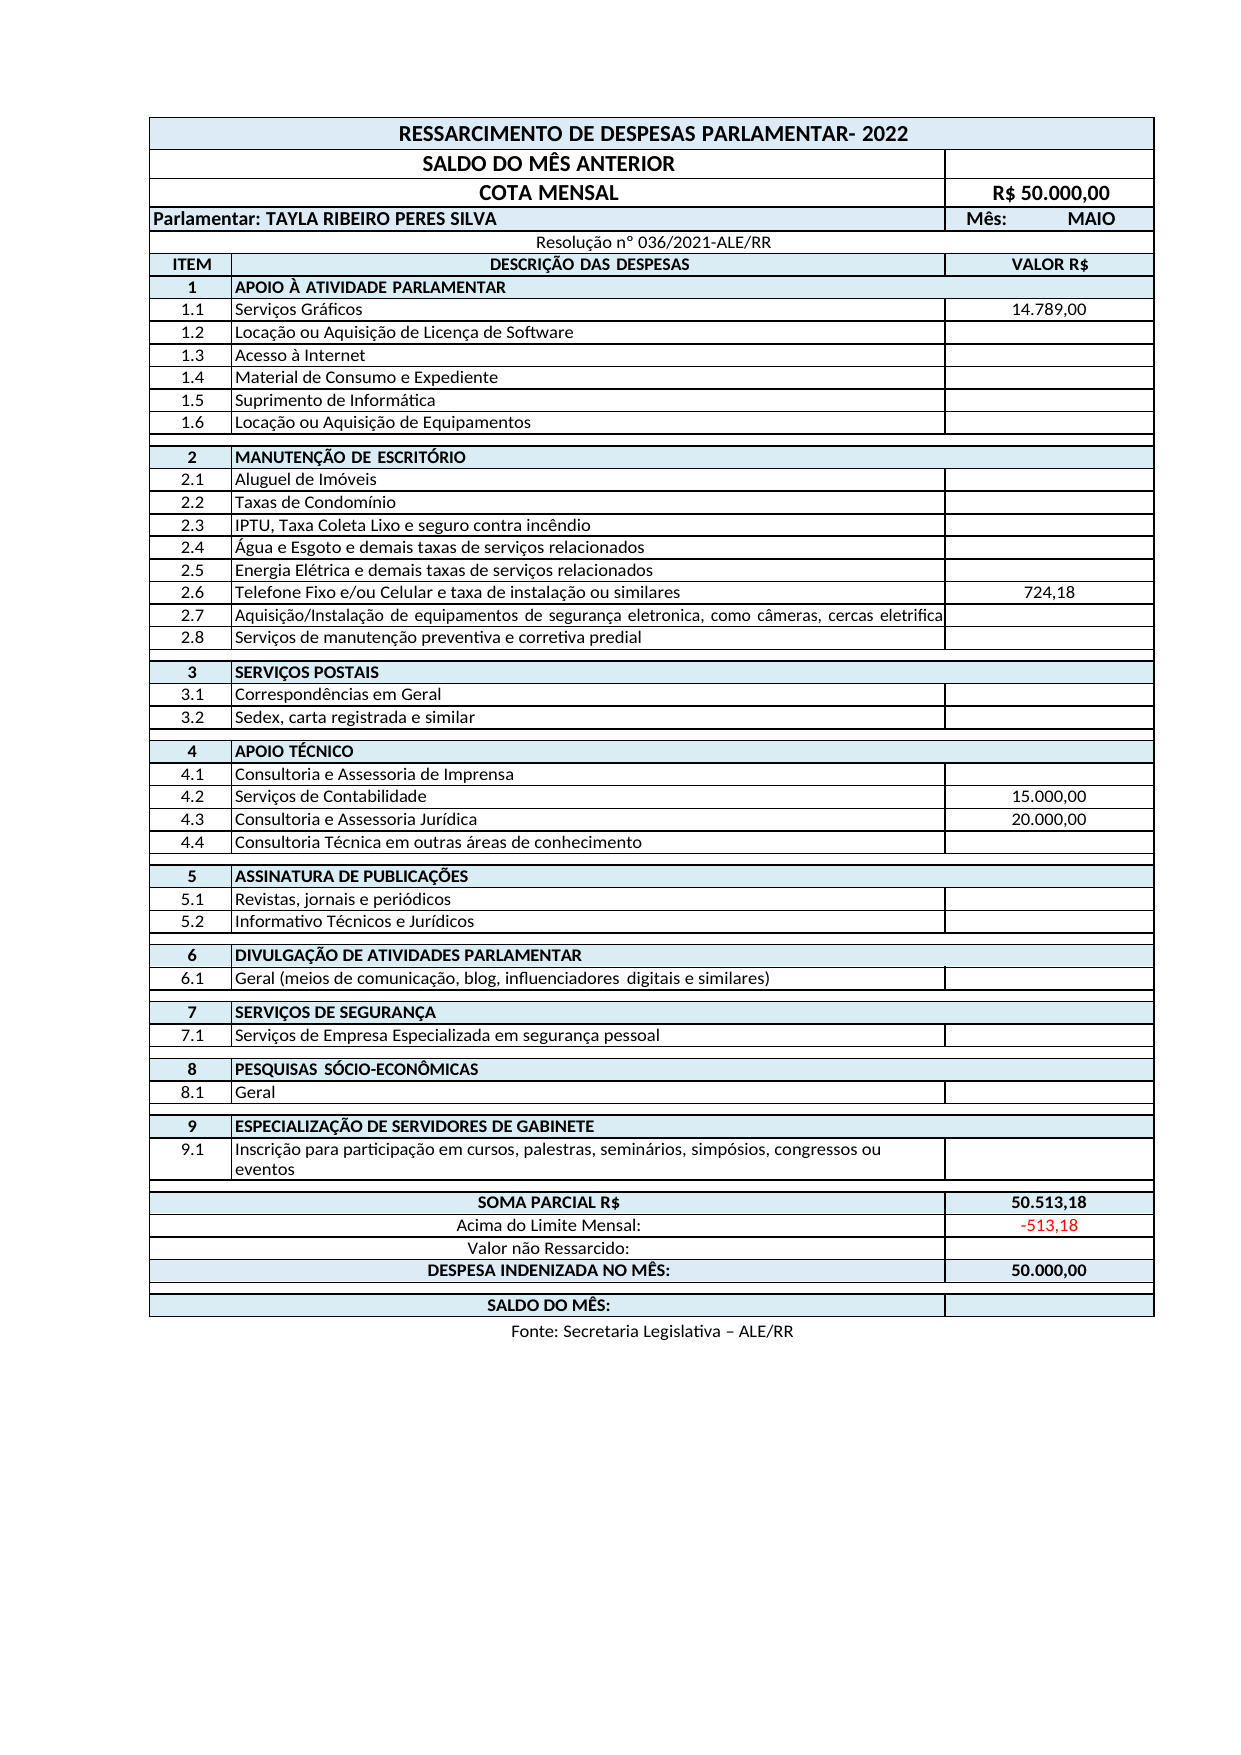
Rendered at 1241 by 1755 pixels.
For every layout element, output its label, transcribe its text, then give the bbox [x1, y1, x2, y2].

table_cell DESPESA INDENIZADA NO MÊS: [150, 1260, 944, 1281]
table_cell Acima do Limite Mensal: [150, 1215, 944, 1236]
table_cell 8.1 [150, 1082, 231, 1103]
table_cell 3.2 [150, 707, 231, 728]
table_cell 4.4 [150, 832, 231, 853]
table_cell SALDO DO MÊS ANTERIOR [150, 150, 944, 177]
table_cell [150, 1283, 1153, 1293]
table_cell Geral [232, 1082, 944, 1103]
table_cell Acesso à Internet [232, 345, 944, 366]
table_cell [150, 854, 1153, 864]
table_cell 1.4 [150, 367, 231, 388]
table_cell 1 [150, 277, 231, 298]
table_cell [946, 537, 1153, 558]
table_cell 2 [150, 447, 231, 468]
table_cell Material de Consumo e Expediente [232, 367, 944, 388]
table_cell 7.1 [150, 1025, 231, 1046]
table_cell 2.8 [150, 627, 231, 648]
table_cell [946, 968, 1153, 989]
table_cell [150, 650, 1153, 660]
table_cell [150, 934, 1153, 944]
text Fonte: Secretaria Legislativa – ALE/RR [510, 1320, 794, 1342]
table_cell APOIO À ATIVIDADE PARLAMENTAR [232, 277, 1153, 298]
table_cell Parlamentar: TAYLA RIBEIRO PERES SILVA [150, 208, 944, 230]
table_cell IPTU, Taxa Coleta Lixo e seguro contra incêndio [232, 515, 944, 535]
table_cell 2.1 [150, 469, 231, 490]
table_cell 15.000,00 [946, 786, 1153, 807]
table_cell Revistas, jornais e periódicos [232, 888, 944, 909]
table_cell 3.1 [150, 684, 231, 705]
table_cell 4 [150, 741, 231, 762]
table_cell [946, 605, 1153, 626]
table_cell 7 [150, 1002, 231, 1023]
table_cell [946, 367, 1153, 388]
table_header RESSARCIMENTO DE DESPESAS PARLAMENTAR- 2022 [150, 118, 1153, 149]
table_cell Taxas de Condomínio [232, 492, 944, 513]
table_cell SOMA PARCIAL R$ [150, 1193, 944, 1213]
table_cell Água e Esgoto e demais taxas de serviços relacionados [232, 537, 944, 558]
table_cell DESCRIÇÃO DAS DESPESAS [232, 254, 944, 275]
table_cell Correspondências em Geral [232, 684, 944, 705]
table_cell Energia Elétrica e demais taxas de serviços relacionados [232, 560, 944, 581]
table_cell 2.4 [150, 537, 231, 558]
table_cell [150, 730, 1153, 739]
table_cell [946, 492, 1153, 513]
table_cell 2.5 [150, 560, 231, 581]
table_cell [946, 888, 1153, 909]
table_cell [946, 1025, 1153, 1046]
table_cell 5 [150, 866, 231, 887]
table_cell [150, 435, 1153, 445]
table_cell [946, 150, 1153, 177]
table_cell Geral (meios de comunicação, blog, influenciadores digitais e similares) [232, 968, 944, 989]
table_cell 5.2 [150, 911, 231, 932]
table_cell APOIO TÉCNICO [232, 741, 1153, 762]
table_cell Locação ou Aquisição de Equipamentos [232, 412, 944, 433]
table_cell 2.3 [150, 515, 231, 535]
table_cell 8 [150, 1059, 231, 1080]
table_cell 1.5 [150, 390, 231, 411]
table_cell SERVIÇOS DE SEGURANÇA [232, 1002, 1153, 1023]
table_cell ESPECIALIZAÇÃO DE SERVIDORES DE GABINETE [232, 1116, 1153, 1137]
table_cell Serviços de manutenção preventiva e corretiva predial [232, 627, 944, 648]
table_cell 50.513,18 [946, 1193, 1153, 1213]
table_cell [946, 1082, 1153, 1103]
table_cell [946, 911, 1153, 932]
table_cell [946, 707, 1153, 728]
table_cell Aluguel de Imóveis [232, 469, 944, 490]
table_cell Consultoria e Assessoria de Imprensa [232, 764, 944, 785]
table_cell Serviços de Contabilidade [232, 786, 944, 807]
table_cell [946, 1139, 1153, 1179]
table_cell Telefone Fixo e/ou Celular e taxa de instalação ou similares [232, 582, 944, 603]
table_cell 2.2 [150, 492, 231, 513]
table_cell [946, 345, 1153, 366]
table_cell 14.789,00 [946, 299, 1153, 320]
table_cell ASSINATURA DE PUBLICAÇÕES [232, 866, 1153, 887]
table_cell [946, 627, 1153, 648]
table_cell [946, 764, 1153, 785]
table_cell 2.6 [150, 582, 231, 603]
table_cell Consultoria Técnica em outras áreas de conhecimento [232, 832, 944, 853]
table_cell Consultoria e Assessoria Jurídica [232, 809, 944, 830]
table_cell Informativo Técnicos e Jurídicos [232, 911, 944, 932]
table_cell Suprimento de Informática [232, 390, 944, 411]
table_cell 6 [150, 945, 231, 966]
table_cell Serviços de Empresa Especializada em segurança pessoal [232, 1025, 944, 1046]
table_cell [946, 515, 1153, 535]
table_cell Resolução nº 036/2021-ALE/RR [150, 232, 1153, 252]
table_cell [946, 560, 1153, 581]
table_cell 4.3 [150, 809, 231, 830]
table_cell MANUTENÇÃO DE ESCRITÓRIO [232, 447, 1153, 468]
table_cell [150, 1104, 1153, 1114]
table_cell 5.1 [150, 888, 231, 909]
table_cell VALOR R$ [946, 254, 1153, 275]
table_cell 9.1 [150, 1139, 231, 1179]
table_cell 9 [150, 1116, 231, 1137]
table_cell 20.000,00 [946, 809, 1153, 830]
table_cell Inscrição para participação em cursos, palestras, seminários, simpósios, congressos ou eventos [232, 1139, 944, 1179]
table_cell [946, 322, 1153, 343]
table_cell [150, 1047, 1153, 1057]
table_cell Serviços Gráficos [232, 299, 944, 320]
table_cell 1.6 [150, 412, 231, 433]
table_cell Aquisição/Instalação de equipamentos de segurança eletronica, como câmeras, cercas eletrifica [232, 605, 944, 626]
table_cell SALDO DO MÊS: [150, 1295, 944, 1316]
table_cell 2.7 [150, 605, 231, 626]
table_cell 4.1 [150, 764, 231, 785]
table_cell 1.2 [150, 322, 231, 343]
table_cell [946, 412, 1153, 433]
table_cell [946, 832, 1153, 853]
table_cell [946, 1295, 1153, 1316]
table_cell DIVULGAÇÃO DE ATIVIDADES PARLAMENTAR [232, 945, 1153, 966]
table_cell 3 [150, 662, 231, 683]
table_cell 50.000,00 [946, 1260, 1153, 1281]
table_cell Locação ou Aquisição de Licença de Software [232, 322, 944, 343]
table_cell [946, 390, 1153, 411]
table_cell -513,18 [946, 1215, 1153, 1236]
table_cell [946, 684, 1153, 705]
table_cell Valor não Ressarcido: [150, 1238, 944, 1259]
table_cell [946, 1238, 1153, 1259]
table_cell 4.2 [150, 786, 231, 807]
table_cell 1.3 [150, 345, 231, 366]
table_cell 1.1 [150, 299, 231, 320]
table_cell PESQUISAS SÓCIO-ECONÔMICAS [232, 1059, 1153, 1080]
table_cell [150, 991, 1153, 1001]
table_cell R$ 50.000,00 [946, 179, 1153, 206]
table_cell [946, 469, 1153, 490]
table_cell 724,18 [946, 582, 1153, 603]
table_cell [150, 1181, 1153, 1191]
table_cell Mês: MAIO [946, 208, 1153, 230]
table_cell 6.1 [150, 968, 231, 989]
table_cell SERVIÇOS POSTAIS [232, 662, 1153, 683]
table_cell COTA MENSAL [150, 179, 944, 206]
table_cell Sedex, carta registrada e similar [232, 707, 944, 728]
table_cell ITEM [150, 254, 231, 275]
